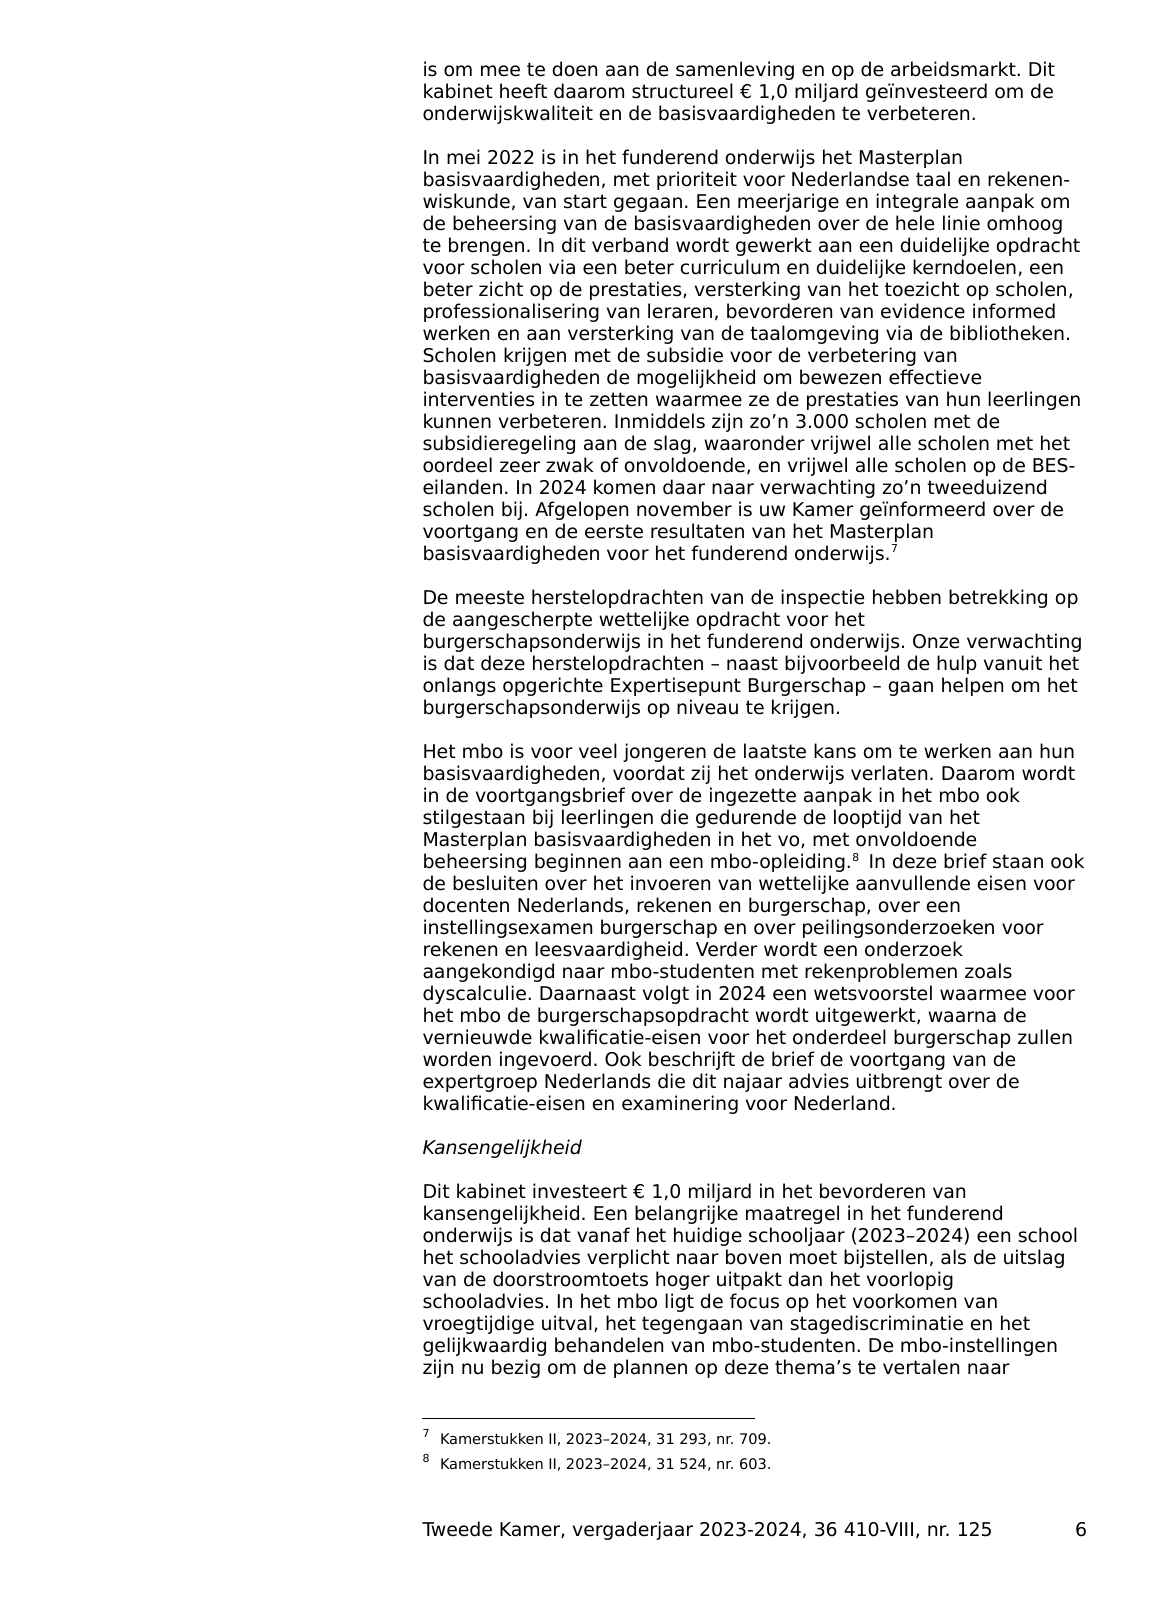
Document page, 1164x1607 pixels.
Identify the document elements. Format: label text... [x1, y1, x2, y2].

text Het mbo is voor veel jongeren de laatste kans om te werken aan hun basisvaardigheden, voordat zij het onderwijs verlaten. Daarom wordt in de voortgangsbrief over de ingezette aanpak in het mbo ook stilgestaan bij leerlingen die gedurende de looptijd van het Masterplan basisvaardigheden in het vo, met onvoldoende beheersing beginnen aan een mbo-opleiding. In deze brief staan ook de besluiten over het invoeren van wettelijke aanvullende eisen voor docenten Nederlands, rekenen en burgerschap, over een instellingsexamen burgerschap en over peilingsonderzoeken voor rekenen en leesvaardigheid. Verder wordt een onderzoek aangekondigd naar mbo-studenten met rekenproblemen zoals dyscalculie. Daarnaast volgt in 2024 een wetsvoorstel waarmee voor het mbo de burgerschapsopdracht wordt uitgewerkt, waarna de vernieuwde kwalificatie-eisen voor het onderdeel burgerschap zullen worden ingevoerd. Ook beschrijft de brief de voortgang van de expertgroep Nederlands die dit najaar advies uitbrengt over de kwalificatie-eisen en examinering voor Nederland. [422, 741, 1087, 1115]
text Kamerstukken II, 2023–2024, 31 293, nr. 709. [422, 1427, 1087, 1449]
subtitle Kansengelijkheid [422, 1137, 1087, 1159]
text Kamerstukken II, 2023–2024, 31 524, nr. 603. [422, 1452, 1087, 1474]
text is om mee te doen aan de samenleving en op de arbeidsmarkt. Dit kabinet heeft daarom structureel € 1,0 miljard geïnvesteerd om de onderwijskwaliteit en de basisvaardigheden te verbeteren. [422, 59, 1087, 125]
text Dit kabinet investeert € 1,0 miljard in het bevorderen van kansengelijkheid. Een belangrijke maatregel in het funderend onderwijs is dat vanaf het huidige schooljaar (2023–2024) een school het schooladvies verplicht naar boven moet bijstellen, als de uitslag van de doorstroomtoets hoger uitpakt dan het voorlopig schooladvies. In het mbo ligt de focus op het voorkomen van vroegtijdige uitval, het tegengaan van stagediscriminatie en het gelijkwaardig behandelen van mbo-studenten. De mbo-instellingen zijn nu bezig om de plannen op deze thema’s te vertalen naar [422, 1181, 1087, 1379]
text De meeste herstelopdrachten van de inspectie hebben betrekking op de aangescherpte wettelijke opdracht voor het burgerschapsonderwijs in het funderend onderwijs. Onze verwachting is dat deze herstelopdrachten – naast bijvoorbeeld de hulp vanuit het onlangs opgerichte Expertisepunt Burgerschap – gaan helpen om het burgerschapsonderwijs op niveau te krijgen. [422, 587, 1087, 719]
text In mei 2022 is in het funderend onderwijs het Masterplan basisvaardigheden, met prioriteit voor Nederlandse taal en rekenen-wiskunde, van start gegaan. Een meerjarige en integrale aanpak om de beheersing van de basisvaardigheden over de hele linie omhoog te brengen. In dit verband wordt gewerkt aan een duidelijke opdracht voor scholen via een beter curriculum en duidelijke kerndoelen, een beter zicht op de prestaties, versterking van het toezicht op scholen, professionalisering van leraren, bevorderen van evidence informed werken en aan versterking van de taalomgeving via de bibliotheken. Scholen krijgen met de subsidie voor de verbetering van basisvaardigheden de mogelijkheid om bewezen effectieve interventies in te zetten waarmee ze de prestaties van hun leerlingen kunnen verbeteren. Inmiddels zijn zo’n 3.000 scholen met de subsidieregeling aan de slag, waaronder vrijwel alle scholen met het oordeel zeer zwak of onvoldoende, en vrijwel alle scholen op de BES-eilanden. In 2024 komen daar naar verwachting zo’n tweeduizend scholen bij. Afgelopen november is uw Kamer geïnformeerd over de voortgang en de eerste resultaten van het Masterplan basisvaardigheden voor het funderend onderwijs. [422, 147, 1087, 565]
